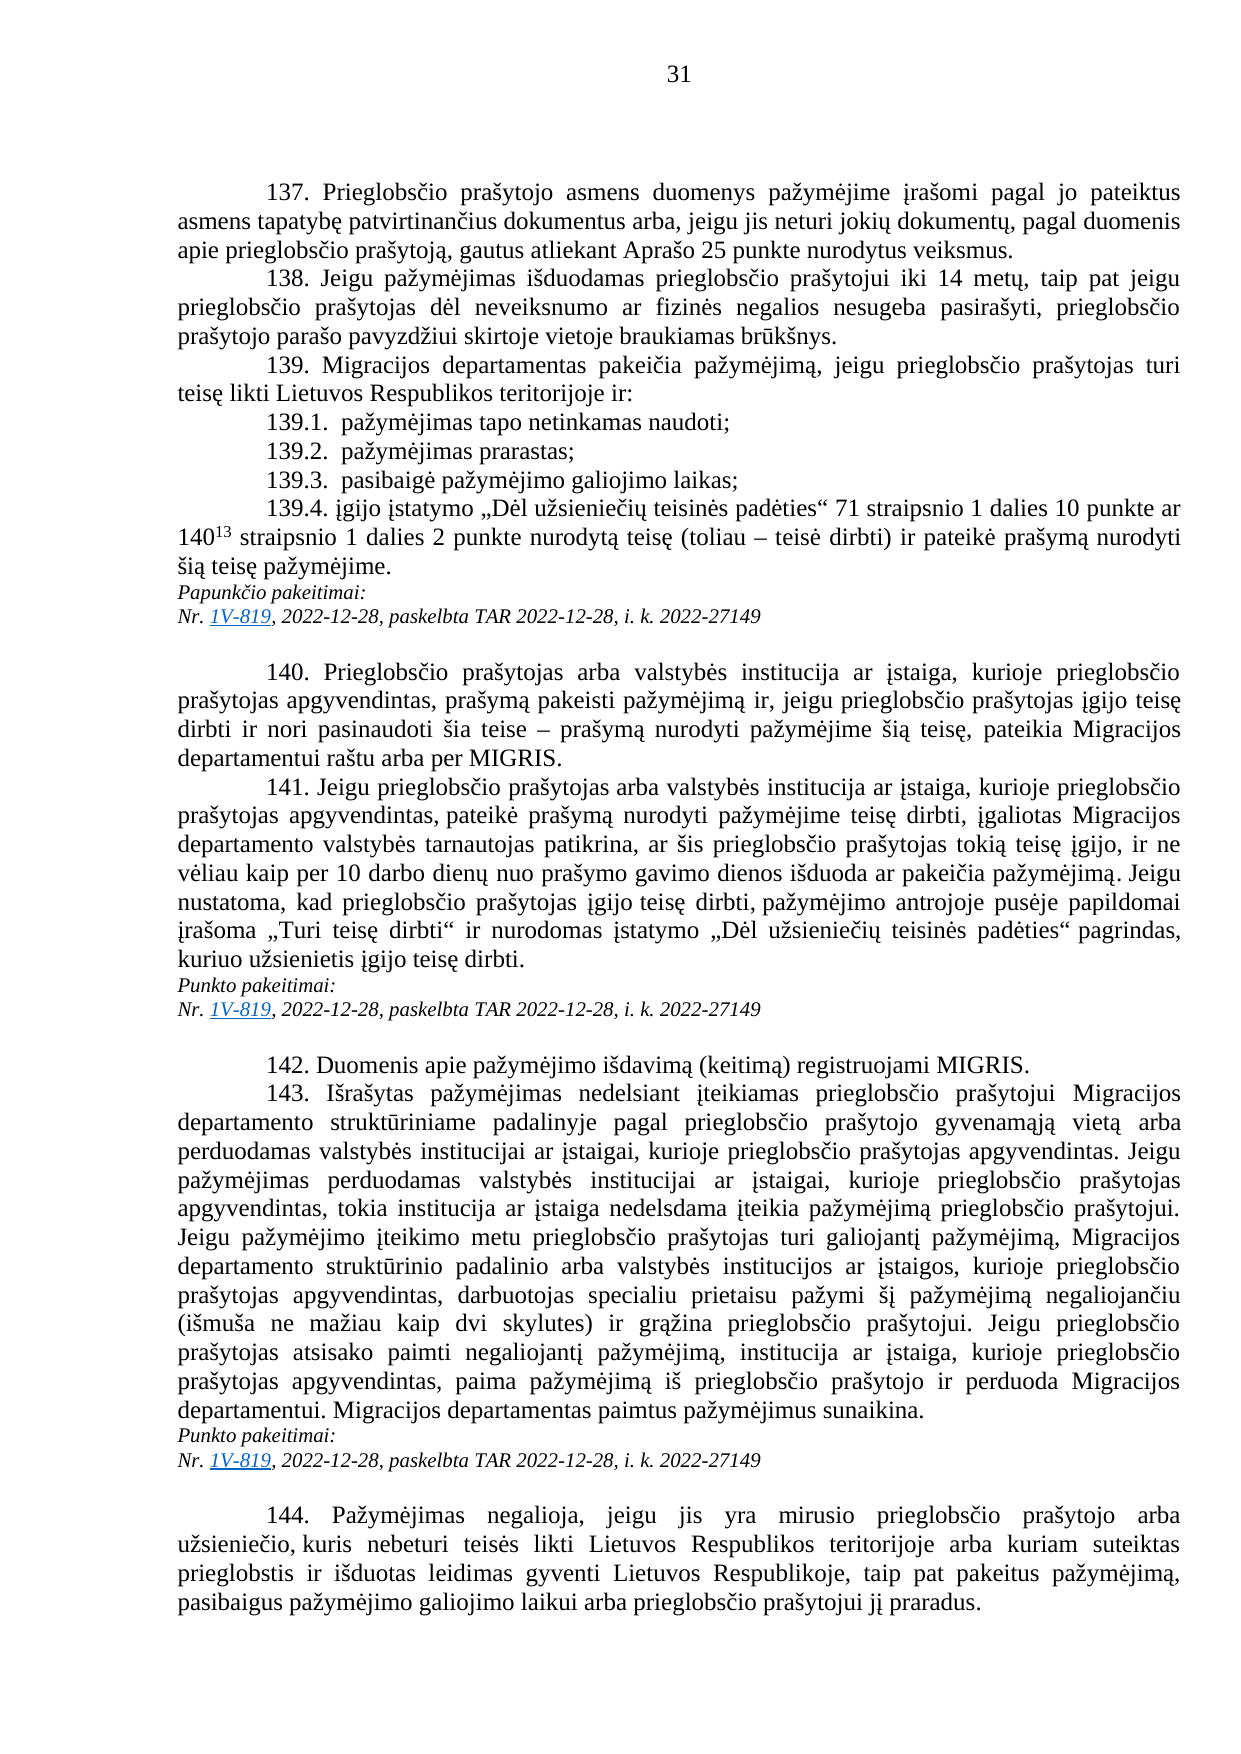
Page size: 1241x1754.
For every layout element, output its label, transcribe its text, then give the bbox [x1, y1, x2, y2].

text 137. Prieglobsčio prašytojo asmens duomenys pažymėjime įrašomi pagal jo pateiktus asmens tapatybę patvirtinančius dokumentus arba, jeigu jis neturi jokių dokumentų, pagal duomenis apie prieglobsčio prašytoją, gautus atliekant Aprašo 25 punkte nurodytus veiksmus. [177, 177, 1181, 263]
text Nr. 1V-819, 2022-12-28, paskelbta TAR 2022-12-28, i. k. 2022-27149 [177, 604, 1181, 628]
text 139. Migracijos departamentas pakeičia pažymėjimą, jeigu prieglobsčio prašytojas turi teisę likti Lietuvos Respublikos teritorijoje ir: [177, 350, 1181, 407]
text Papunkčio pakeitimai: [177, 580, 1181, 604]
text 138. Jeigu pažymėjimas išduodamas prieglobsčio prašytojui iki 14 metų, taip pat jeigu prieglobsčio prašytojas dėl neveiksnumo ar fizinės negalios nesugeba pasirašyti, prieglobsčio prašytojo parašo pavyzdžiui skirtoje vietoje braukiamas brūkšnys. [177, 263, 1181, 350]
text Punkto pakeitimai: [177, 1423, 1181, 1447]
text Nr. 1V-819, 2022-12-28, paskelbta TAR 2022-12-28, i. k. 2022-27149 [177, 1447, 1181, 1472]
text 143. Išrašytas pažymėjimas nedelsiant įteikiamas prieglobsčio prašytojui Migracijos departamento struktūriniame padalinyje pagal prieglobsčio prašytojo gyvenamąją vietą arba perduodamas valstybės institucijai ar įstaigai, kurioje prieglobsčio prašytojas apgyvendintas. Jeigu pažymėjimas perduodamas valstybės institucijai ar įstaigai, kurioje prieglobsčio prašytojas apgyvendintas, tokia institucija ar įstaiga nedelsdama įteikia pažymėjimą prieglobsčio prašytojui. Jeigu pažymėjimo įteikimo metu prieglobsčio prašytojas turi galiojantį pažymėjimą, Migracijos departamento struktūrinio padalinio arba valstybės institucijos ar įstaigos, kurioje prieglobsčio prašytojas apgyvendintas, darbuotojas specialiu prietaisu pažymi šį pažymėjimą negaliojančiu (išmuša ne mažiau kaip dvi skylutes) ir grąžina prieglobsčio prašytojui. Jeigu prieglobsčio prašytojas atsisako paimti negaliojantį pažymėjimą, institucija ar įstaiga, kurioje prieglobsčio prašytojas apgyvendintas, paima pažymėjimą iš prieglobsčio prašytojo ir perduoda Migracijos departamentui. Migracijos departamentas paimtus pažymėjimus sunaikina. [177, 1078, 1181, 1423]
text 139.2. pažymėjimas prarastas; [266, 436, 1181, 465]
text 139.3. pasibaigė pažymėjimo galiojimo laikas; [266, 465, 1181, 493]
text 140. Prieglobsčio prašytojas arba valstybės institucija ar įstaiga, kurioje prieglobsčio prašytojas apgyvendintas, prašymą pakeisti pažymėjimą ir, jeigu prieglobsčio prašytojas įgijo teisę dirbti ir nori pasinaudoti šia teise – prašymą nurodyti pažymėjime šią teisę, pateikia Migracijos departamentui raštu arba per MIGRIS. [177, 657, 1181, 772]
text 144. Pažymėjimas negalioja, jeigu jis yra mirusio prieglobsčio prašytojo arba užsieniečio, kuris nebeturi teisės likti Lietuvos Respublikos teritorijoje arba kuriam suteiktas prieglobstis ir išduotas leidimas gyventi Lietuvos Respublikoje, taip pat pakeitus pažymėjimą, pasibaigus pažymėjimo galiojimo laikui arba prieglobsčio prašytojui jį praradus. [177, 1500, 1181, 1615]
text 139.4. įgijo įstatymo „Dėl užsieniečių teisinės padėties“ 71 straipsnio 1 dalies 10 punkte ar 14013 straipsnio 1 dalies 2 punkte nurodytą teisę (toliau – teisė dirbti) ir pateikė prašymą nurodyti šią teisę pažymėjime. [177, 493, 1181, 580]
text Punkto pakeitimai: [177, 973, 1181, 997]
text 139.1. pažymėjimas tapo netinkamas naudoti; [266, 407, 1181, 436]
text 142. Duomenis apie pažymėjimo išdavimą (keitimą) registruojami MIGRIS. [177, 1050, 1181, 1078]
text 141. Jeigu prieglobsčio prašytojas arba valstybės institucija ar įstaiga, kurioje prieglobsčio prašytojas apgyvendintas, pateikė prašymą nurodyti pažymėjime teisę dirbti, įgaliotas Migracijos departamento valstybės tarnautojas patikrina, ar šis prieglobsčio prašytojas tokią teisę įgijo, ir ne vėliau kaip per 10 darbo dienų nuo prašymo gavimo dienos išduoda ar pakeičia pažymėjimą. Jeigu nustatoma, kad prieglobsčio prašytojas įgijo teisę dirbti, pažymėjimo antrojoje pusėje papildomai įrašoma „Turi teisę dirbti“ ir nurodomas įstatymo „Dėl užsieniečių teisinės padėties“ pagrindas, kuriuo užsienietis įgijo teisę dirbti. [177, 772, 1181, 973]
text Nr. 1V-819, 2022-12-28, paskelbta TAR 2022-12-28, i. k. 2022-27149 [177, 997, 1181, 1021]
